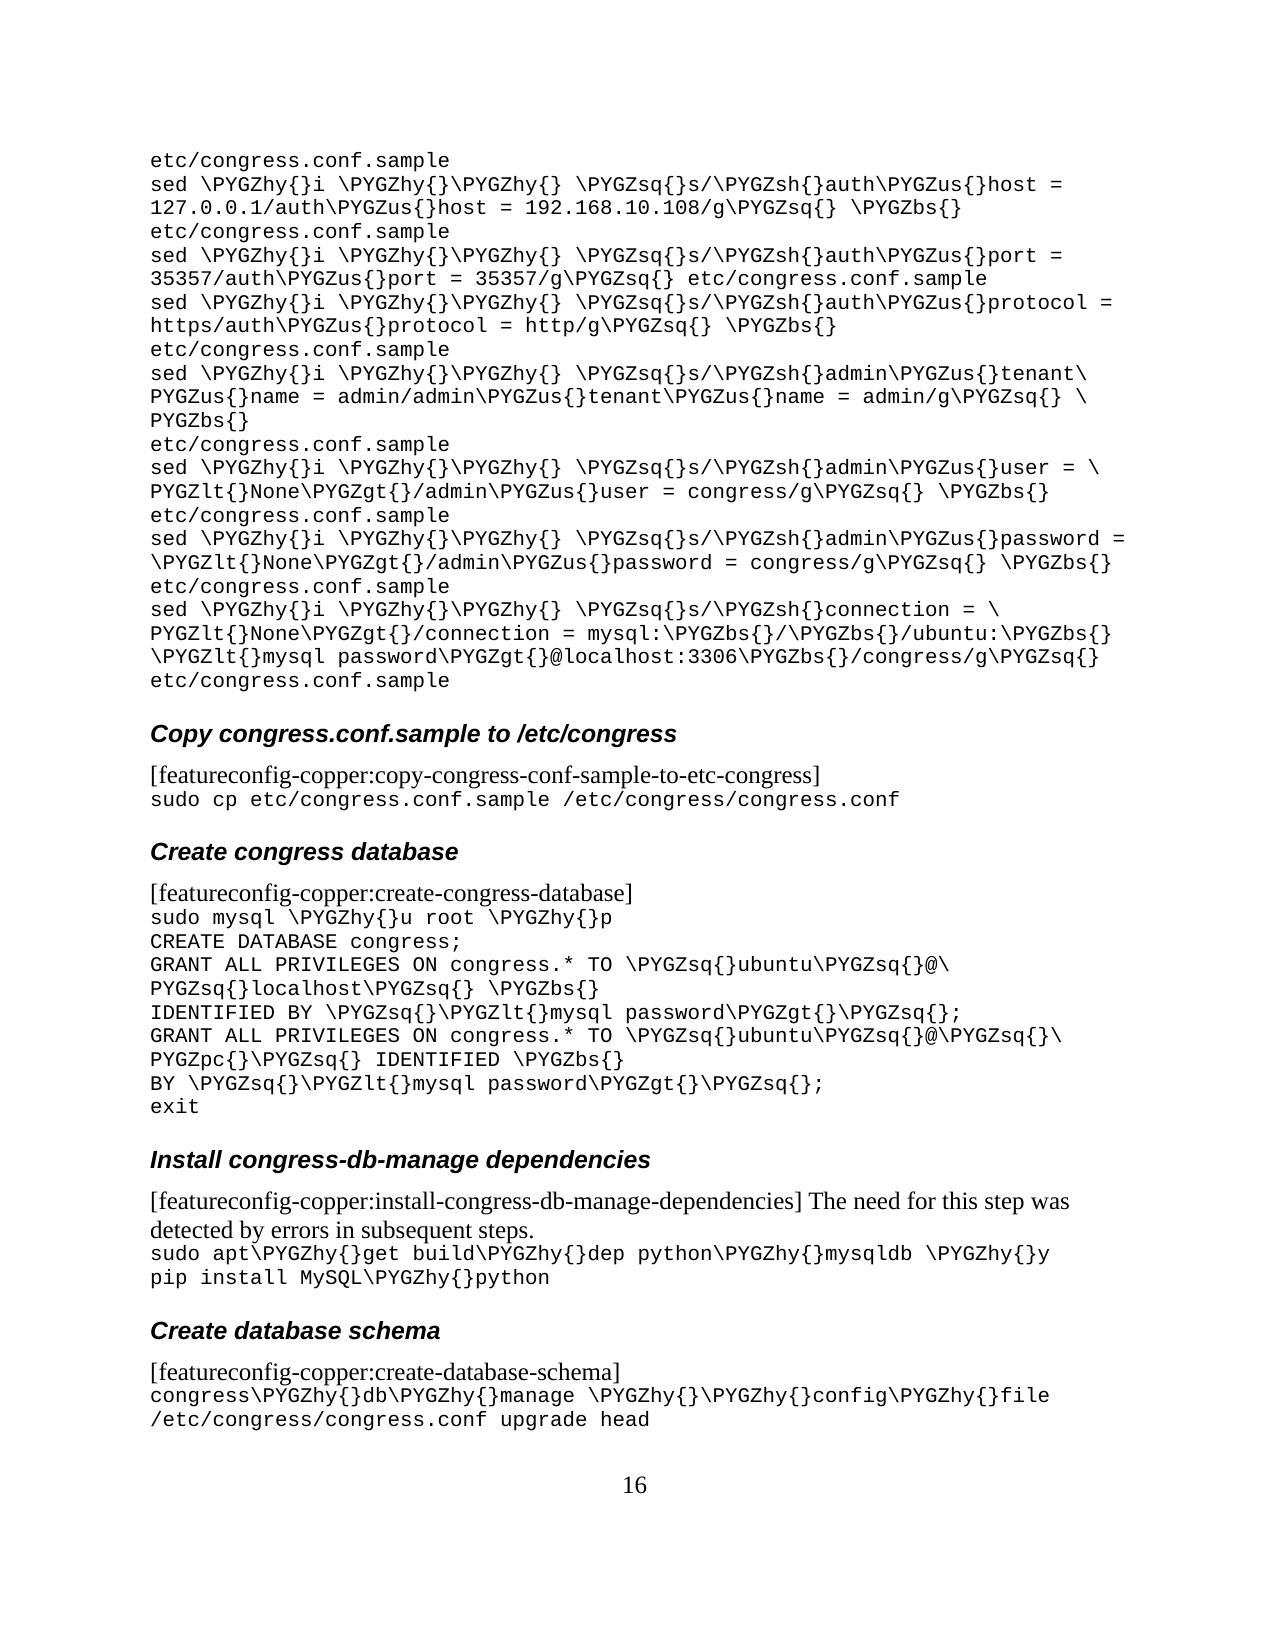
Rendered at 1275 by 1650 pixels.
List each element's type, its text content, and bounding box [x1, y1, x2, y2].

text [featureconfig-copper:copy-congress-conf-sample-to-etc-congress] [150, 760, 1125, 789]
text [featureconfig-copper:install-congress-db-manage-dependencies] The need for this step was detected by errors in subsequent steps. [150, 1186, 1125, 1243]
text sed \PYGZhy{}i \PYGZhy{}\PYGZhy{} \PYGZsq{}s/\PYGZsh{}connection = \PYGZlt{}None\PYGZgt{}/connection = mysql:\PYGZbs{}/\PYGZbs{}/ubuntu:\PYGZbs{} [150, 599, 1125, 647]
subtitle Install congress-db-manage dependencies [150, 1145, 1125, 1173]
text sed \PYGZhy{}i \PYGZhy{}\PYGZhy{} \PYGZsq{}s/\PYGZsh{}admin\PYGZus{}password = \PYGZlt{}None\PYGZgt{}/admin\PYGZus{}password = congress/g\PYGZsq{} \PYGZbs{} [150, 528, 1125, 576]
text sudo apt\PYGZhy{}get build\PYGZhy{}dep python\PYGZhy{}mysqldb \PYGZhy{}y [150, 1243, 1125, 1267]
subtitle Create congress database [150, 837, 1125, 866]
text sed \PYGZhy{}i \PYGZhy{}\PYGZhy{} \PYGZsq{}s/\PYGZsh{}auth\PYGZus{}host = 127.0.0.1/auth\PYGZus{}host = 192.168.10.108/g\PYGZsq{} \PYGZbs{} [150, 174, 1125, 221]
text sed \PYGZhy{}i \PYGZhy{}\PYGZhy{} \PYGZsq{}s/\PYGZsh{}admin\PYGZus{}tenant\PYGZus{}name = admin/admin\PYGZus{}tenant\PYGZus{}name = admin/g\PYGZsq{} \PYGZbs{} [150, 363, 1125, 434]
text etc/congress.conf.sample [150, 150, 1125, 174]
subtitle Create database schema [150, 1316, 1125, 1344]
text BY \PYGZsq{}\PYGZlt{}mysql password\PYGZgt{}\PYGZsq{}; [150, 1073, 1125, 1096]
text pip install MySQL\PYGZhy{}python [150, 1267, 1125, 1291]
text congress\PYGZhy{}db\PYGZhy{}manage \PYGZhy{}\PYGZhy{}config\PYGZhy{}file /etc/congress/congress.conf upgrade head [150, 1386, 1125, 1433]
subtitle Copy congress.conf.sample to /etc/congress [150, 719, 1125, 747]
text [featureconfig-copper:create-database-schema] [150, 1357, 1125, 1386]
text GRANT ALL PRIVILEGES ON congress.* TO \PYGZsq{}ubuntu\PYGZsq{}@\PYGZsq{}localhost\PYGZsq{} \PYGZbs{} [150, 954, 1125, 1002]
text IDENTIFIED BY \PYGZsq{}\PYGZlt{}mysql password\PYGZgt{}\PYGZsq{}; [150, 1002, 1125, 1025]
text sudo mysql \PYGZhy{}u root \PYGZhy{}p [150, 907, 1125, 931]
text GRANT ALL PRIVILEGES ON congress.* TO \PYGZsq{}ubuntu\PYGZsq{}@\PYGZsq{}\PYGZpc{}\PYGZsq{} IDENTIFIED \PYGZbs{} [150, 1025, 1125, 1073]
text etc/congress.conf.sample [150, 221, 1125, 244]
text CREATE DATABASE congress; [150, 931, 1125, 954]
text sed \PYGZhy{}i \PYGZhy{}\PYGZhy{} \PYGZsq{}s/\PYGZsh{}auth\PYGZus{}protocol = https/auth\PYGZus{}protocol = http/g\PYGZsq{} \PYGZbs{} [150, 292, 1125, 339]
text sed \PYGZhy{}i \PYGZhy{}\PYGZhy{} \PYGZsq{}s/\PYGZsh{}auth\PYGZus{}port = 35357/auth\PYGZus{}port = 35357/g\PYGZsq{} etc/congress.conf.sample [150, 244, 1125, 292]
text sed \PYGZhy{}i \PYGZhy{}\PYGZhy{} \PYGZsq{}s/\PYGZsh{}admin\PYGZus{}user = \PYGZlt{}None\PYGZgt{}/admin\PYGZus{}user = congress/g\PYGZsq{} \PYGZbs{} [150, 457, 1125, 505]
text etc/congress.conf.sample [150, 434, 1125, 457]
text [featureconfig-copper:create-congress-database] [150, 878, 1125, 907]
text etc/congress.conf.sample [150, 339, 1125, 363]
text exit [150, 1096, 1125, 1120]
text etc/congress.conf.sample [150, 505, 1125, 528]
text \PYGZlt{}mysql password\PYGZgt{}@localhost:3306\PYGZbs{}/congress/g\PYGZsq{} etc/congress.conf.sample [150, 647, 1125, 694]
text etc/congress.conf.sample [150, 576, 1125, 599]
text sudo cp etc/congress.conf.sample /etc/congress/congress.conf [150, 789, 1125, 812]
